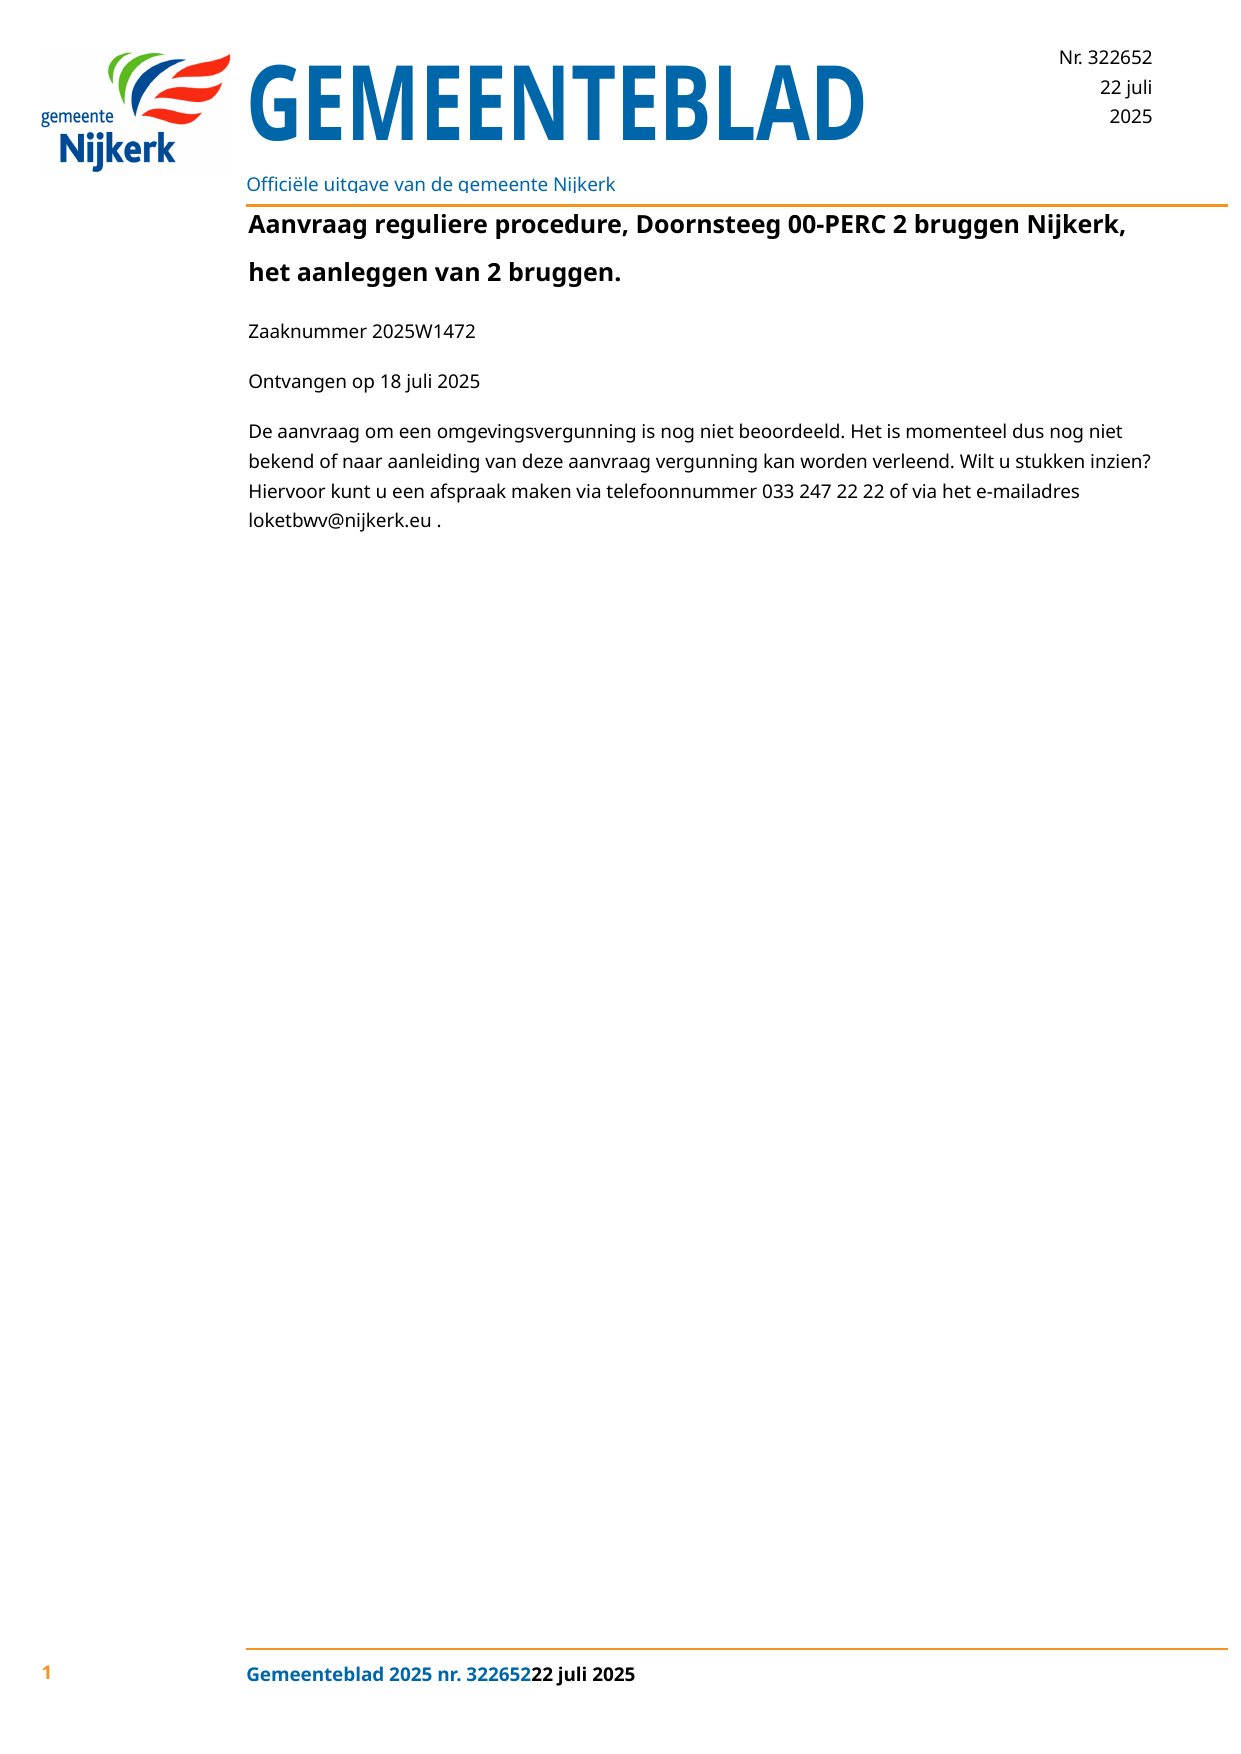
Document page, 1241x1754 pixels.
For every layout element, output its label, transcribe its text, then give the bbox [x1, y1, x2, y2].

text Aanvraag reguliere procedure, Doornsteeg 00-PERC 2 bruggen Nijkerk, het aanleggen van 2 bruggen. [248, 207, 1152, 288]
text Ontvangen op 18 juli 2025 [248, 368, 1152, 394]
picture [41, 47, 231, 172]
text Zaaknummer 2025W1472 [248, 318, 1152, 344]
text De aanvraag om een omgevingsvergunning is nog niet beoordeeld. Het is momenteel dus nog niet bekend of naar aanleiding van deze aanvraag vergunning kan worden verleend. Wilt u stukken inzien? Hiervoor kunt u een afspraak maken via telefoonnummer 033 247 22 22 of via het e-mailadres loketbwv@nijkerk.eu . [248, 419, 1152, 533]
